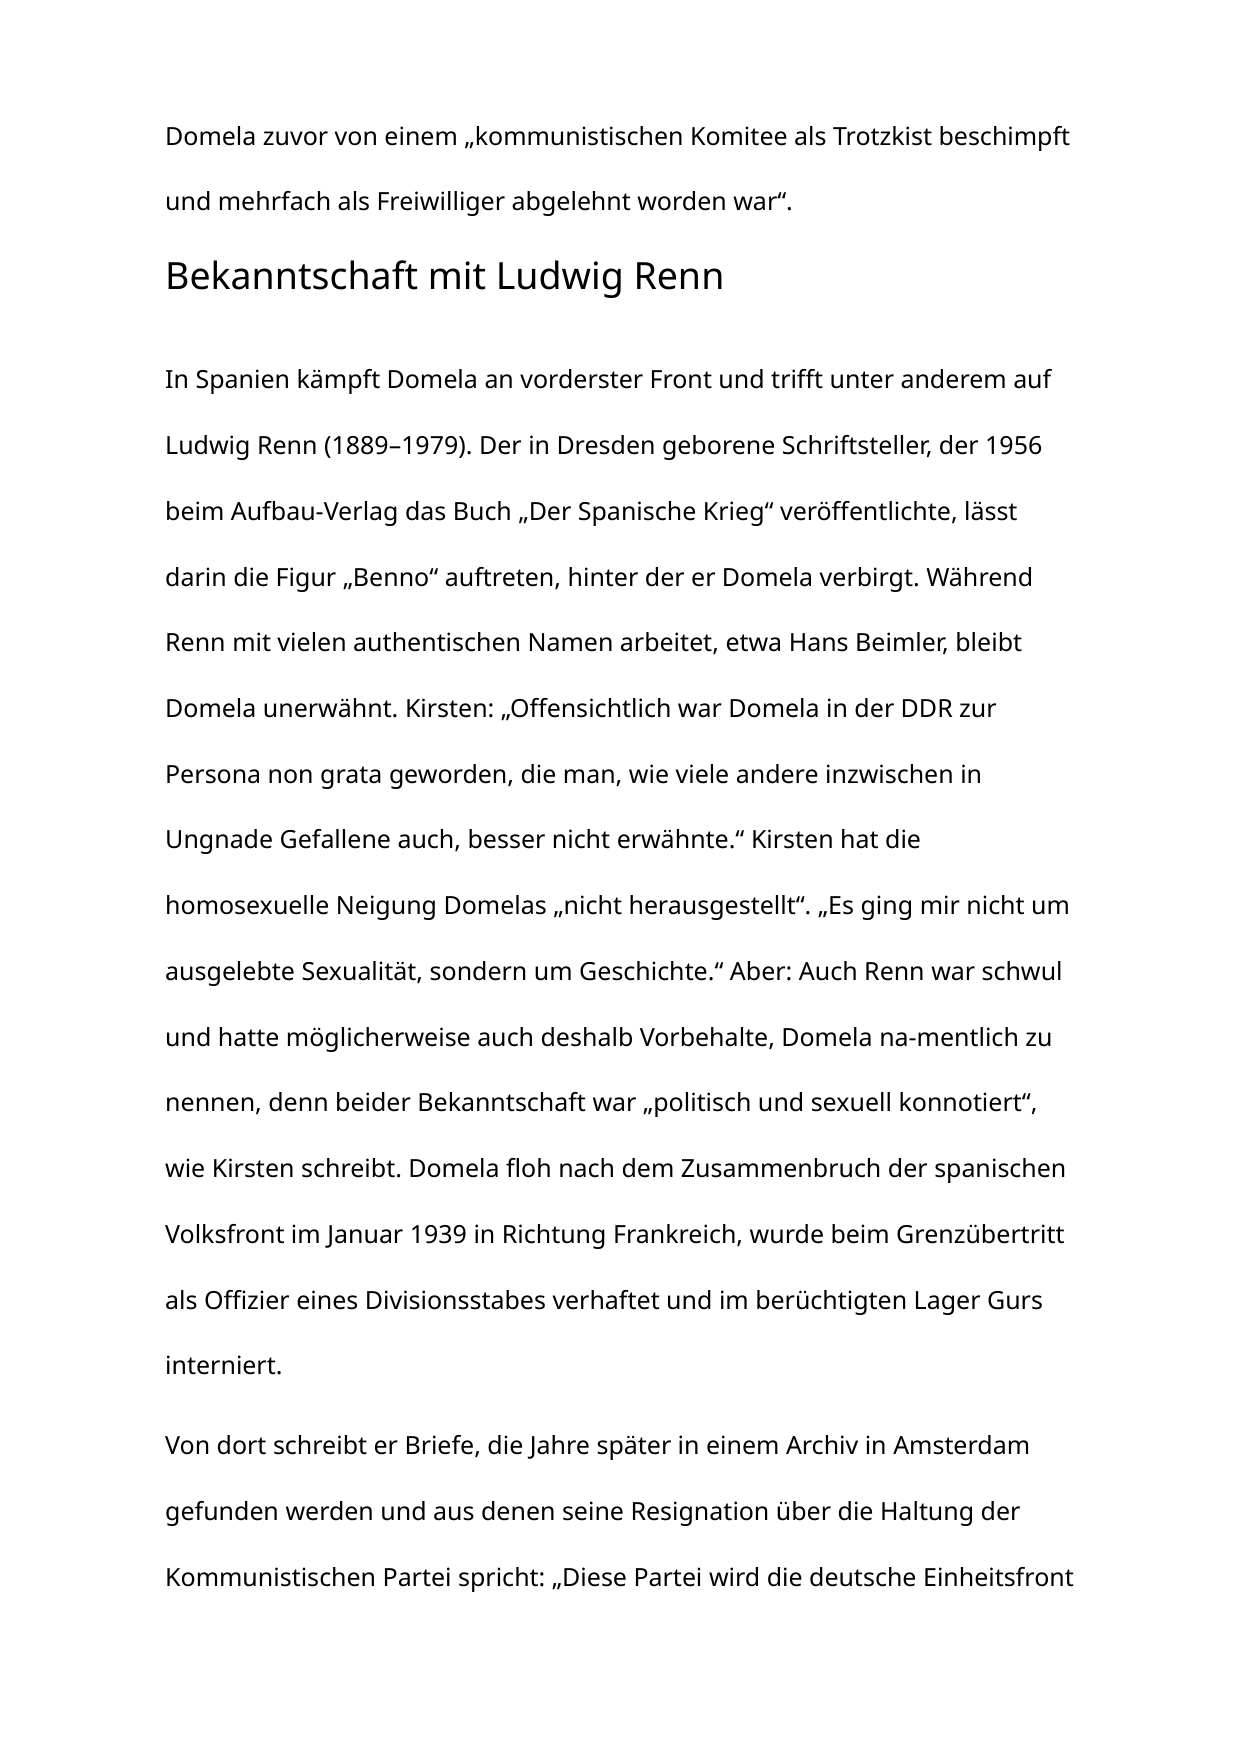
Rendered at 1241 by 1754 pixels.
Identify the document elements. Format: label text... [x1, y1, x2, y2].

text Von dort schreibt er Briefe, die Jahre später in einem Archiv in Amsterdam gefunden werden und aus denen seine Resignation über die Haltung der Kommunistischen Partei spricht: „Diese Partei wird die deutsche Einheitsfront [165, 1428, 1075, 1593]
text Domela zuvor von einem „kommunistischen Komitee als Trotzkist beschimpft und mehrfach als Freiwilliger abgelehnt worden war“. [165, 118, 1075, 218]
text In Spanien kämpft Domela an vorderster Front und trifft unter anderem auf Ludwig Renn (1889–1979). Der in Dresden geborene Schriftsteller, der 1956 beim Aufbau-Verlag das Buch „Der Spanische Krieg“ veröffentlichte, lässt darin die Figur „Benno“ auftreten, hinter der er Domela verbirgt. Während Renn mit vielen authentischen Namen arbeitet, etwa Hans Beimler, bleibt Domela unerwähnt. Kirsten: „Offensichtlich war Domela in der DDR zur Persona non grata geworden, die man, wie viele andere inzwischen in Ungnade Gefallene auch, besser nicht erwähnte.“ Kirsten hat die homosexuelle Neigung Domelas „nicht herausgestellt“. „Es ging mir nicht um ausgelebte Sexualität, sondern um Geschichte.“ Aber: Auch Renn war schwul und hatte möglicherweise auch deshalb Vorbehalte, Domela na-mentlich zu nennen, denn beider Bekanntschaft war „politisch und sexuell konnotiert“, wie Kirsten schreibt. Domela floh nach dem Zusammenbruch der spanischen Volksfront im Januar 1939 in Richtung Frankreich, wurde beim Grenzübertritt als Offizier eines Divisionsstabes verhaftet und im berüchtigten Lager Gurs interniert. [165, 362, 1075, 1382]
subtitle Bekanntschaft mit Ludwig Renn [165, 249, 1075, 301]
